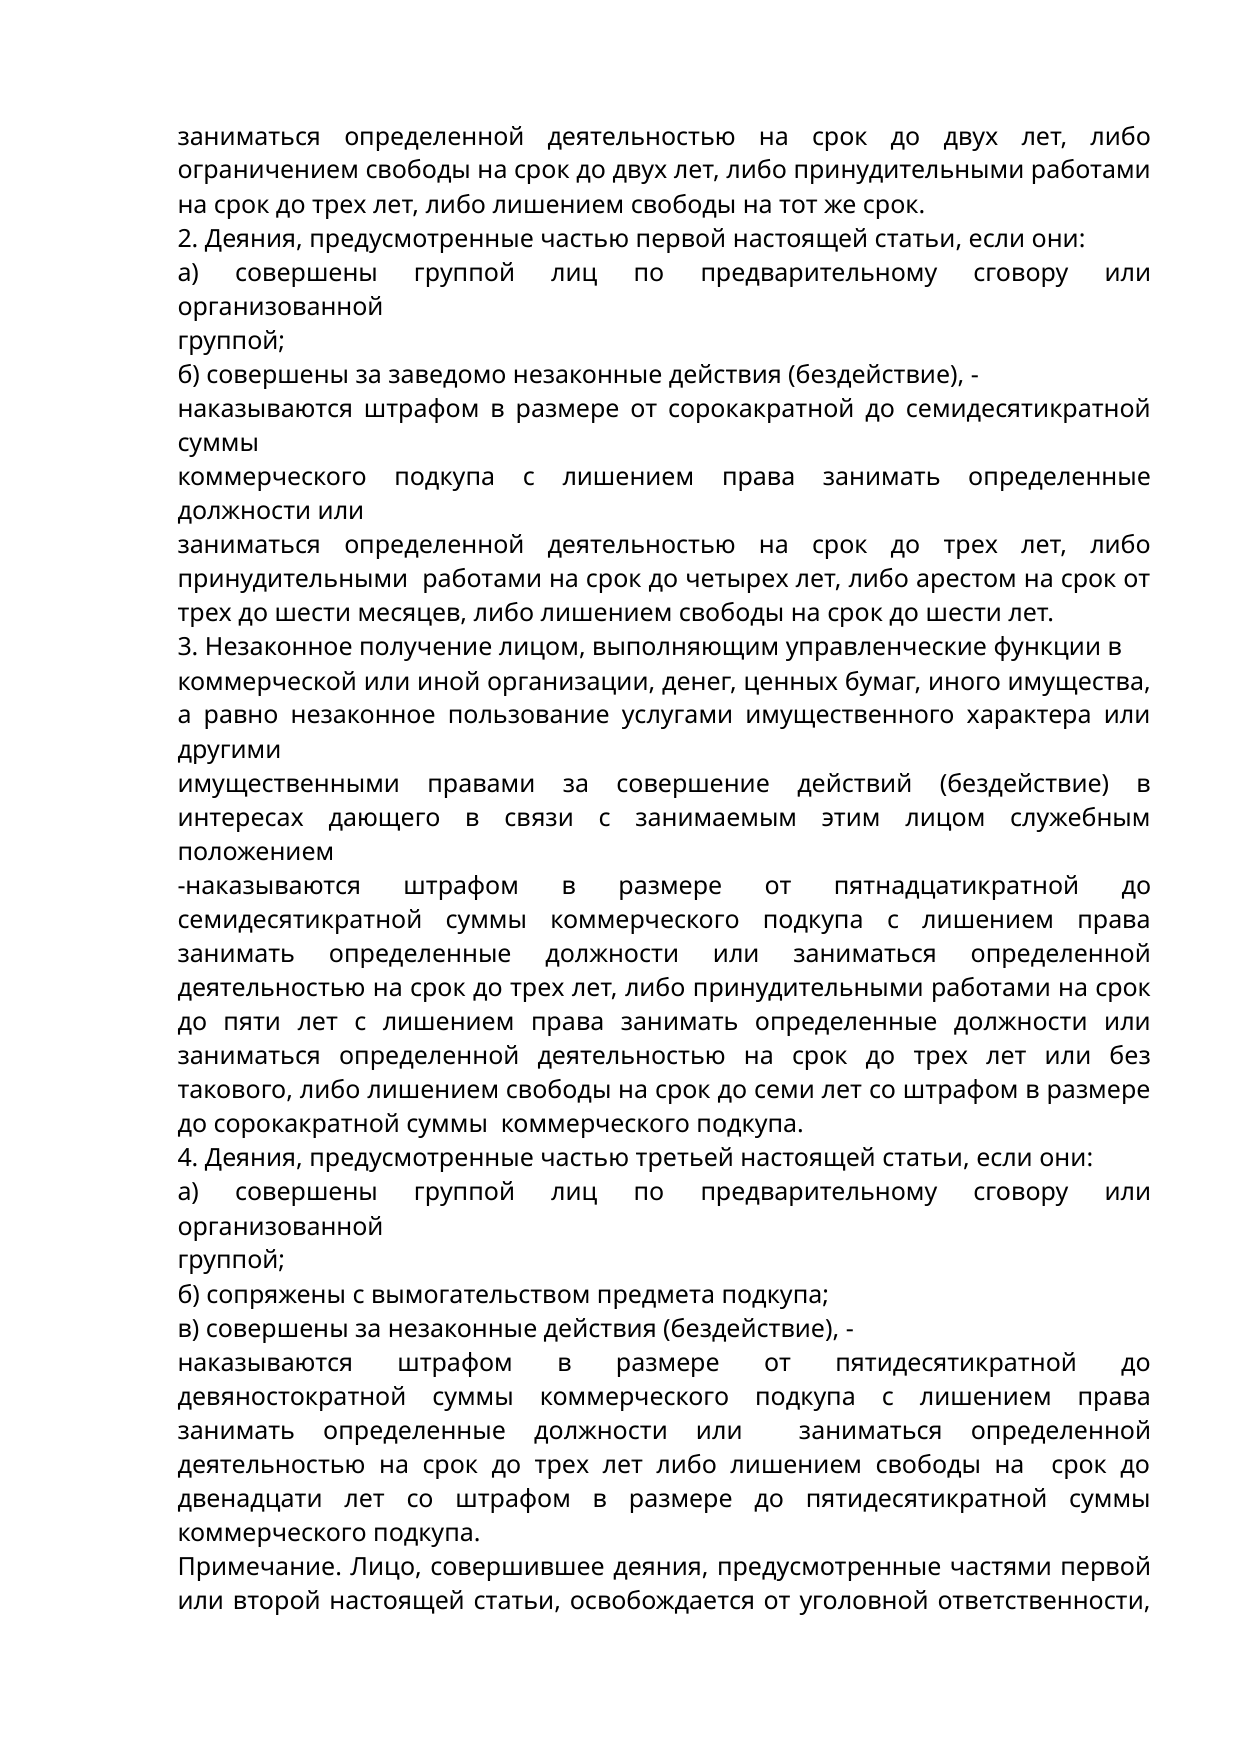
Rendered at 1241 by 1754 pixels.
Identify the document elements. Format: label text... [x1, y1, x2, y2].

text 2. Деяния, предусмотренные частью первой настоящей статьи, если они: [177, 220, 1152, 254]
text коммерческого подкупа с лишением права занимать определенные должности или [177, 459, 1152, 527]
text заниматься определенной деятельностью на срок до трех лет, либо принудительными работами на срок до четырех лет, либо арестом на срок от трех до шести месяцев, либо лишением свободы на срок до шести лет. [177, 527, 1152, 629]
text а) совершены группой лиц по предварительному сговору или организованной [177, 1174, 1152, 1242]
text имущественными правами за совершение действий (бездействие) в интересах дающего в связи с занимаемым этим лицом служебным положением [177, 765, 1152, 867]
text а) совершены группой лиц по предварительному сговору или организованной [177, 254, 1152, 322]
text б) совершены за заведомо незаконные действия (бездействие), - [177, 357, 1152, 391]
text 3. Незаконное получение лицом, выполняющим управленческие функции в [177, 629, 1152, 663]
text наказываются штрафом в размере от пятидесятикратной до девяностократной суммы коммерческого подкупа с лишением права занимать определенные должности или заниматься определенной деятельностью на срок до трех лет либо лишением свободы на срок до двенадцати лет со штрафом в размере до пятидесятикратной суммы коммерческого подкупа. [177, 1344, 1152, 1549]
text 4. Деяния, предусмотренные частью третьей настоящей статьи, если они: [177, 1140, 1152, 1174]
text -наказываются штрафом в размере от пятнадцатикратной до семидесятикратной суммы коммерческого подкупа с лишением права занимать определенные должности или заниматься определенной деятельностью на срок до трех лет, либо принудительными работами на срок до пяти лет с лишением права занимать определенные должности или заниматься определенной деятельностью на срок до трех лет или без такового, либо лишением свободы на срок до семи лет со штрафом в размере до сорокакратной суммы коммерческого подкупа. [177, 867, 1152, 1140]
text Примечание. Лицо, совершившее деяния, предусмотренные частями первой или второй настоящей статьи, освобождается от уголовной ответственности, [177, 1549, 1152, 1617]
text группой; [177, 322, 1152, 357]
text группой; [177, 1242, 1152, 1276]
text наказываются штрафом в размере от сорокакратной до семидесятикратной суммы [177, 391, 1152, 459]
text коммерческой или иной организации, денег, ценных бумаг, иного имущества, а равно незаконное пользование услугами имущественного характера или другими [177, 663, 1152, 765]
text б) сопряжены с вымогательством предмета подкупа; [177, 1276, 1152, 1310]
text в) совершены за незаконные действия (бездействие), - [177, 1310, 1152, 1344]
text заниматься определенной деятельностью на срок до двух лет, либо ограничением свободы на срок до двух лет, либо принудительными работами на срок до трех лет, либо лишением свободы на тот же срок. [177, 118, 1152, 220]
